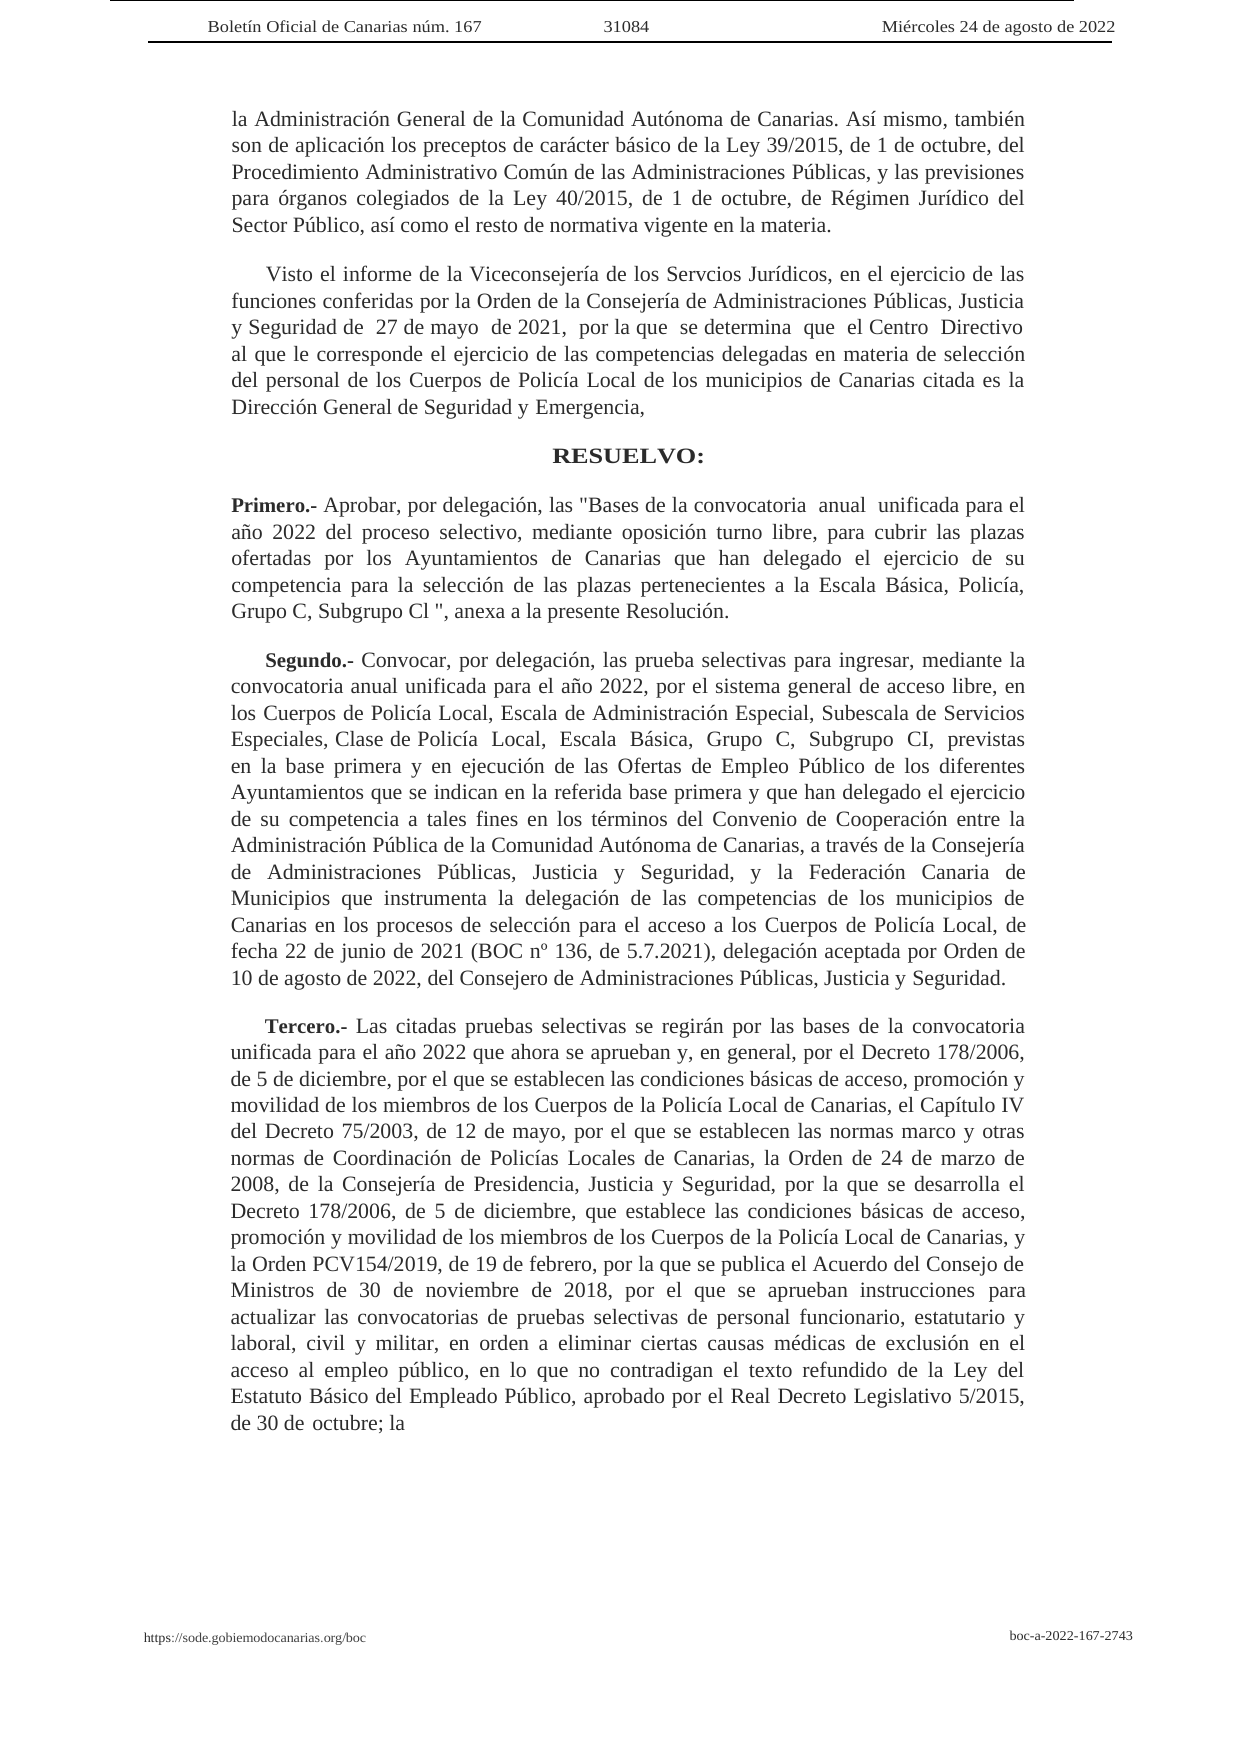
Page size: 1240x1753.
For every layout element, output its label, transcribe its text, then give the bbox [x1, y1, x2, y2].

text Boletín Oficial de Canarias núm. 167 31084 Miércoles 24 de agosto de 2022 [207, 17, 1158, 36]
text RESUELVO: [110, 443, 1147, 468]
subtitle la Administración General de la Comunidad Autónoma de Canarias. Así mismo, también son de aplicación los preceptos de carácter básico de la Ley 39/2015, de 1 de octubre, del Procedimiento Administrativo Común de las Administraciones Públicas, y las previsiones para órganos colegiados de la Ley 40/2015, de 1 de octubre, de Régimen Jurídico del Sector Público, así como el resto de normativa vigente en la materia. [231, 106, 1026, 237]
text Visto el informe de la Viceconsejería de los Servcios Jurídicos, en el ejercicio de las funciones conferidas por la Orden de la Consejería de Administraciones Públicas, Justicia y Seguridad de 27 de mayo de 2021, por la que se determina que el Centro Directivo al que le corresponde el ejercicio de las competencias delegadas en materia de selección del personal de los Cuerpos de Policía Local de los municipios de Canarias citada es la Dirección General de Seguridad y Emergencia, [231, 261, 1026, 419]
subtitle Primero.- Aprobar, por delegación, las "Bases de la convocatoria anual unificada para el año 2022 del proceso selectivo, mediante oposición turno libre, para cubrir las plazas ofertadas por los Ayuntamientos de Canarias que han delegado el ejercicio de su competencia para la selección de las plazas pertenecientes a la Escala Básica, Policía, Grupo C, Subgrupo Cl ", anexa a la presente Resolución. [231, 492, 1026, 623]
text Tercero.- Las citadas pruebas selectivas se regirán por las bases de la convocatoria unificada para el año 2022 que ahora se aprueban y, en general, por el Decreto 178/2006, de 5 de diciembre, por el que se establecen las condiciones básicas de acceso, promoción y movilidad de los miembros de los Cuerpos de la Policía Local de Canarias, el Capítulo IV del Decreto 75/2003, de 12 de mayo, por el que se establecen las normas marco y otras normas de Coordinación de Policías Locales de Canarias, la Orden de 24 de marzo de 2008, de la Consejería de Presidencia, Justicia y Seguridad, por la que se desarrolla el Decreto 178/2006, de 5 de diciembre, que establece las condiciones básicas de acceso, promoción y movilidad de los miembros de los Cuerpos de la Policía Local de Canarias, y la Orden PCV154/2019, de 19 de febrero, por la que se publica el Acuerdo del Consejo de Ministros de 30 de noviembre de 2018, por el que se aprueban instrucciones para actualizar las convocatorias de pruebas selectivas de personal funcionario, estatutario y laboral, civil y militar, en orden a eliminar ciertas causas médicas de exclusión en el acceso al empleo público, en lo que no contradigan el texto refundido de la Ley del Estatuto Básico del Empleado Público, aprobado por el Real Decreto Legislativo 5/2015, de 30 de octubre; la [230, 1013, 1027, 1435]
text Segundo.- Convocar, por delegación, las prueba selectivas para ingresar, mediante la convocatoria anual unificada para el año 2022, por el sistema general de acceso libre, en los Cuerpos de Policía Local, Escala de Administración Especial, Subescala de Servicios Especiales, Clase de Policía Local, Escala Básica, Grupo C, Subgrupo CI, previstas en la base primera y en ejecución de las Ofertas de Empleo Público de los diferentes Ayuntamientos que se indican en la referida base primera y que han delegado el ejercicio de su competencia a tales fines en los términos del Convenio de Cooperación entre la Administración Pública de la Comunidad Autónoma de Canarias, a través de la Consejería de Administraciones Públicas, Justicia y Seguridad, y la Federación Canaria de Municipios que instrumenta la delegación de las competencias de los municipios de Canarias en los procesos de selección para el acceso a los Cuerpos de Policía Local, de fecha 22 de junio de 2021 (BOC nº 136, de 5.7.2021), delegación aceptada por Orden de 10 de agosto de 2022, del Consejero de Administraciones Públicas, Justicia y Seguridad. [231, 647, 1026, 990]
